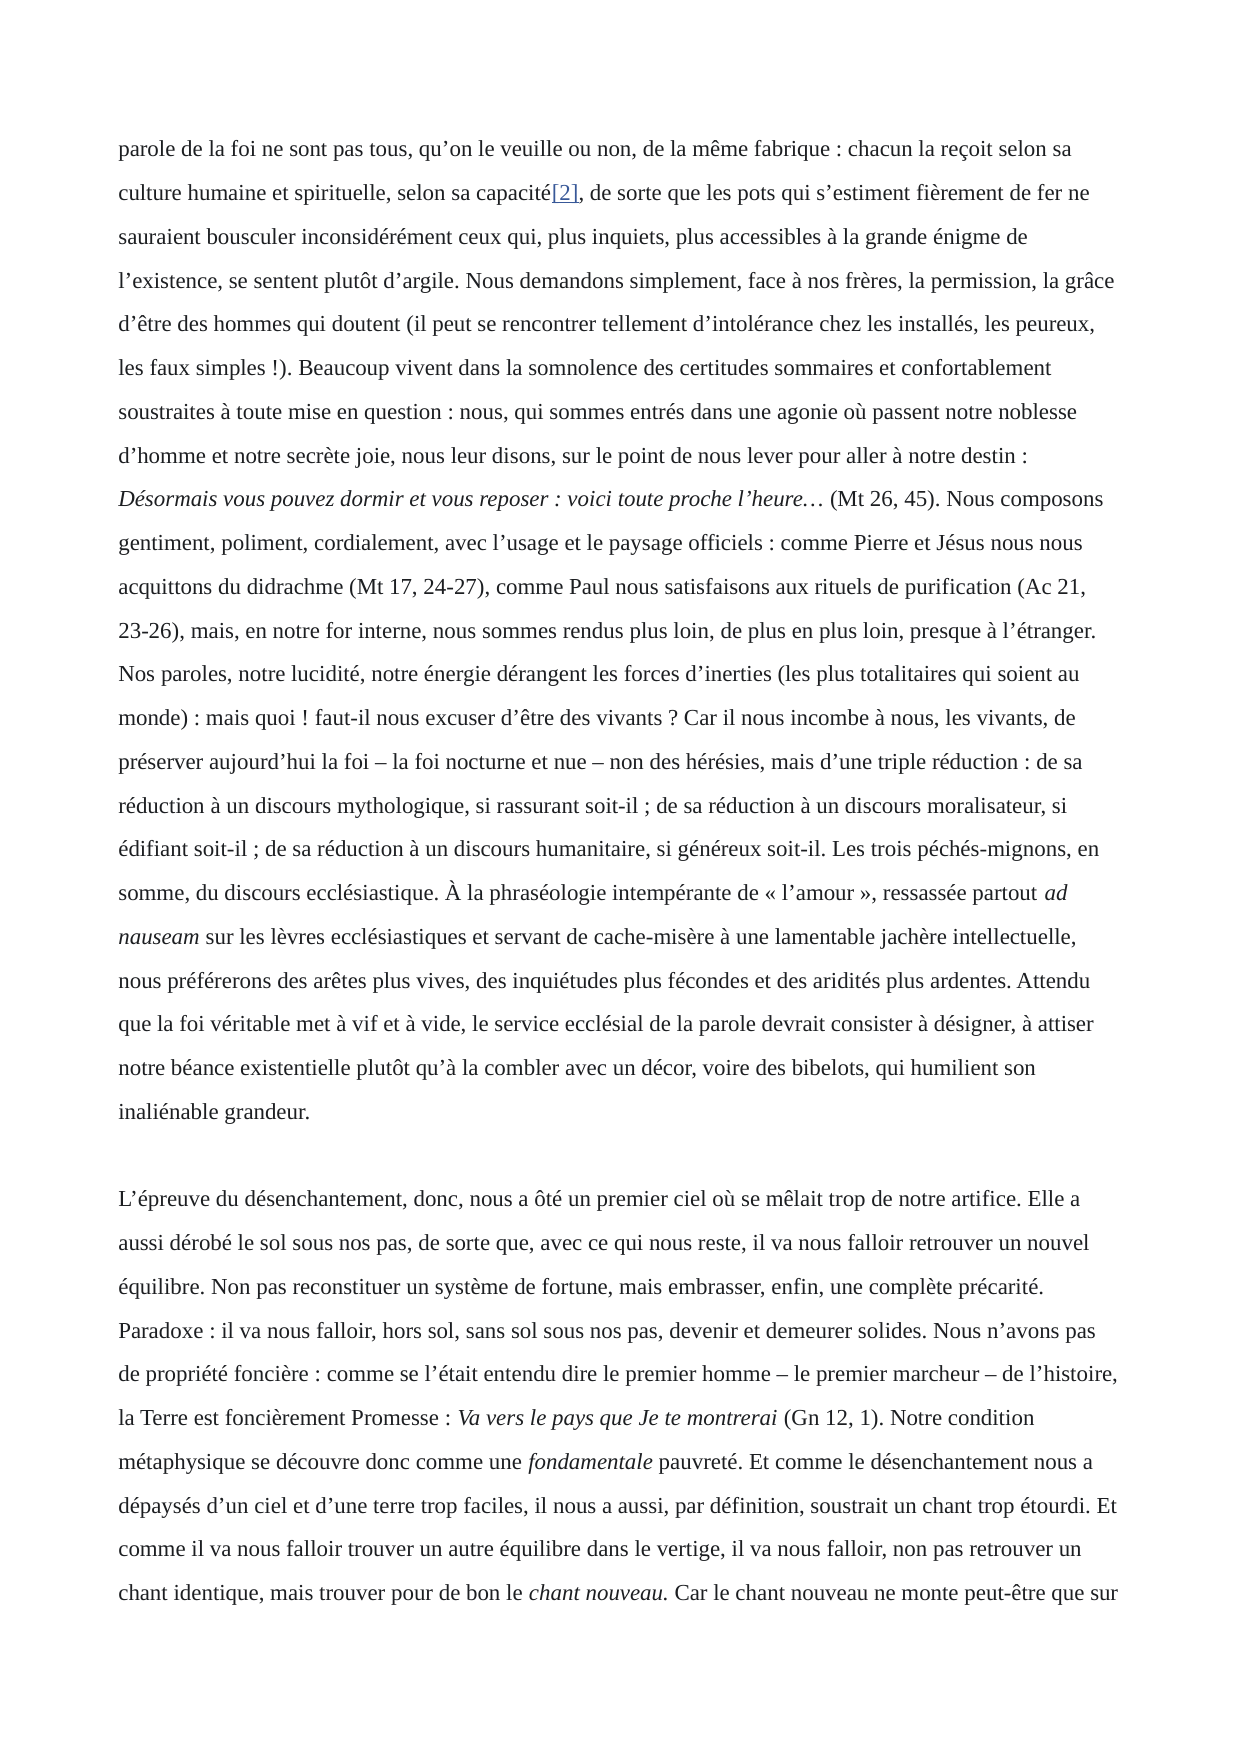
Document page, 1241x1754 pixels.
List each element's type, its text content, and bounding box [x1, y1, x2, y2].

text parole de la foi ne sont pas tous, qu’on le veuille ou non, de la même fabrique : chacun la reçoit selon sa culture humaine et spirituelle, selon sa capacité[2], de sorte que les pots qui s’estiment fièrement de fer ne sauraient bousculer inconsidérément ceux qui, plus inquiets, plus accessibles à la grande énigme de l’existence, se sentent plutôt d’argile. Nous demandons simplement, face à nos frères, la permission, la grâce d’être des hommes qui doutent (il peut se rencontrer tellement d’intolérance chez les installés, les peureux, les faux simples !). Beaucoup vivent dans la somnolence des certitudes sommaires et confortablement soustraites à toute mise en question : nous, qui sommes entrés dans une agonie où passent notre noblesse d’homme et notre secrète joie, nous leur disons, sur le point de nous lever pour aller à notre destin : Désormais vous pouvez dormir et vous reposer : voici toute proche l’heure… (Mt 26, 45). Nous composons gentiment, poliment, cordialement, avec l’usage et le paysage officiels : comme Pierre et Jésus nous nous acquittons du didrachme (Mt 17, 24-27), comme Paul nous satisfaisons aux rituels de purification (Ac 21, 23-26), mais, en notre for interne, nous sommes rendus plus loin, de plus en plus loin, presque à l’étranger. Nos paroles, notre lucidité, notre énergie dérangent les forces d’inerties (les plus totalitaires qui soient au monde) : mais quoi ! faut-il nous excuser d’être des vivants ? Car il nous incombe à nous, les vivants, de préserver aujourd’hui la foi – la foi nocturne et nue – non des hérésies, mais d’une triple réduction : de sa réduction à un discours mythologique, si rassurant soit-il ; de sa réduction à un discours moralisateur, si édifiant soit-il ; de sa réduction à un discours humanitaire, si généreux soit-il. Les trois péchés-mignons, en somme, du discours ecclésiastique. À la phraséologie intempérante de « l’amour », ressassée partout ad nauseam sur les lèvres ecclésiastiques et servant de cache-misère à une lamentable jachère intellectuelle, nous préférerons des arêtes plus vives, des inquiétudes plus fécondes et des aridités plus ardentes. Attendu que la foi véritable met à vif et à vide, le service ecclésial de la parole devrait consister à désigner, à attiser notre béance existentielle plutôt qu’à la combler avec un décor, voire des bibelots, qui humilient son inaliénable grandeur. [118, 118, 1122, 1124]
text L’épreuve du désenchantement, donc, nous a ôté un premier ciel où se mêlait trop de notre artifice. Elle a aussi dérobé le sol sous nos pas, de sorte que, avec ce qui nous reste, il va nous falloir retrouver un nouvel équilibre. Non pas reconstituer un système de fortune, mais embrasser, enfin, une complète précarité. Paradoxe : il va nous falloir, hors sol, sans sol sous nos pas, devenir et demeurer solides. Nous n’avons pas de propriété foncière : comme se l’était entendu dire le premier homme – le premier marcheur – de l’histoire, la Terre est foncièrement Promesse : Va vers le pays que Je te montrerai (Gn 12, 1). Notre condition métaphysique se découvre donc comme une fondamentale pauvreté. Et comme le désenchantement nous a dépaysés d’un ciel et d’une terre trop faciles, il nous a aussi, par définition, soustrait un chant trop étourdi. Et comme il va nous falloir trouver un autre équilibre dans le vertige, il va nous falloir, non pas retrouver un chant identique, mais trouver pour de bon le chant nouveau. Car le chant nouveau ne monte peut-être que sur [118, 1168, 1122, 1606]
